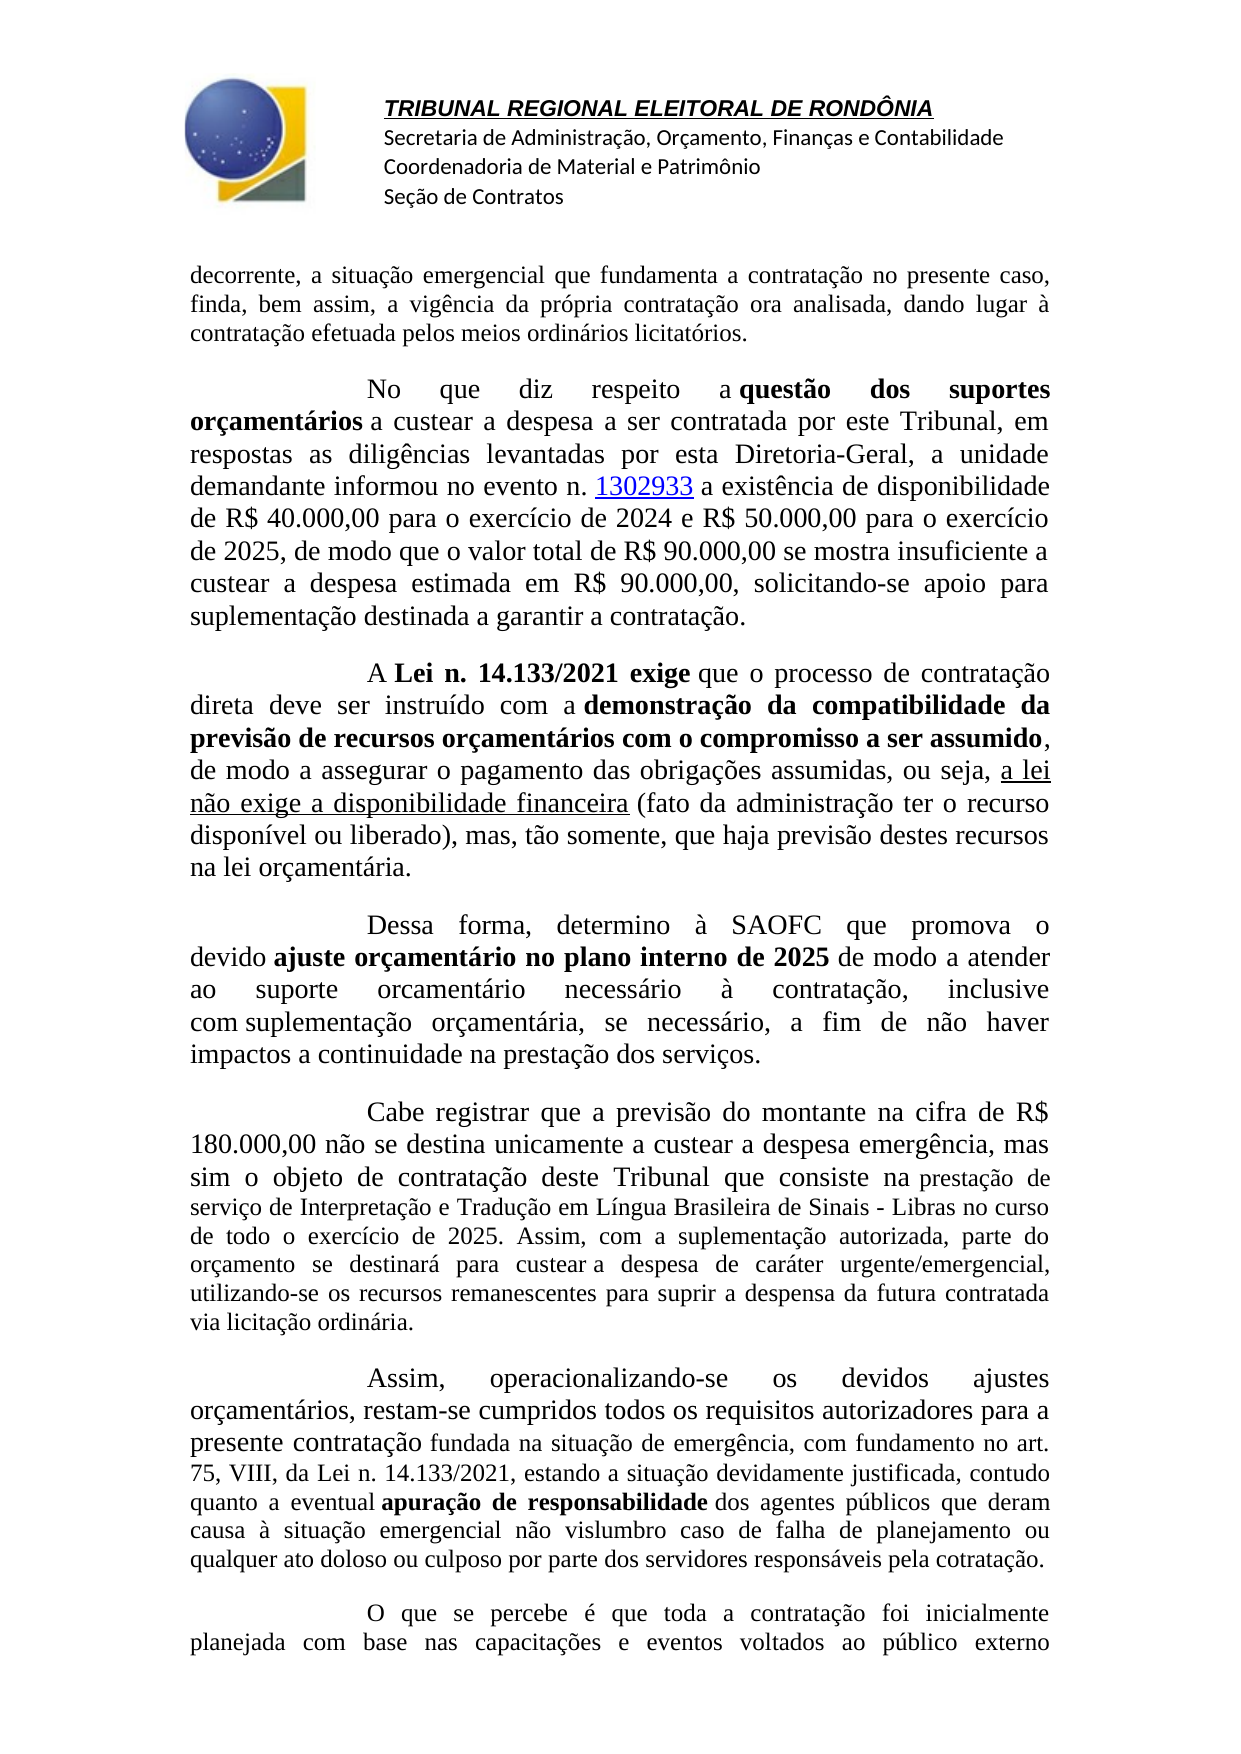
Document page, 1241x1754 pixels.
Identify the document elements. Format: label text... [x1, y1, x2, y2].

text No que diz respeito a questão dos suportes orçamentários a custear a despesa a ser contratada por este Tribunal, em respostas as diligências levantadas por esta Diretoria-Geral, a unidade demandante informou no evento n. 1302933 a existência de disponibilidade de R$ 40.000,00 para o exercício de 2024 e R$ 50.000,00 para o exercício de 2025, de modo que o valor total de R$ 90.000,00 se mostra insuficiente a custear a despesa estimada em R$ 90.000,00, solicitando-se apoio para suplementação destinada a garantir a contratação. [190, 372, 1051, 631]
text Cabe registrar que a previsão do montante na cifra de R$ 180.000,00 não se destina unicamente a custear a despesa emergência, mas sim o objeto de contratação deste Tribunal que consiste na prestação de serviço de Interpretação e Tradução em Língua Brasileira de Sinais - Libras no curso de todo o exercício de 2025. Assim, com a suplementação autorizada, parte do orçamento se destinará para custear a despesa de caráter urgente/emergencial, utilizando-se os recursos remanescentes para suprir a despensa da futura contratada via licitação ordinária. [190, 1095, 1051, 1336]
text decorrente, a situação emergencial que fundamenta a contratação no presente caso, finda, bem assim, a vigência da própria contratação ora analisada, dando lugar à contratação efetuada pelos meios ordinários licitatórios. [190, 261, 1051, 347]
text Dessa forma, determino à SAOFC que promova o devido ajuste orçamentário no plano interno de 2025 de modo a atender ao suporte orcamentário necessário à contratação, inclusive com suplementação orçamentária, se necessário, a fim de não haver impactos a continuidade na prestação dos serviços. [190, 908, 1051, 1070]
text O que se percebe é que toda a contratação foi inicialmente planejada com base nas capacitações e eventos voltados ao público externo [190, 1598, 1051, 1655]
text A Lei n. 14.133/2021 exige que o processo de contratação direta deve ser instruído com a demonstração da compatibilidade da previsão de recursos orçamentários com o compromisso a ser assumido, de modo a assegurar o pagamento das obrigações assumidas, ou seja, a lei não exige a disponibilidade financeira (fato da administração ter o recurso disponível ou liberado), mas, tão somente, que haja previsão destes recursos na lei orçamentária. [190, 656, 1051, 883]
text Assim, operacionalizando-se os devidos ajustes orçamentários, restam-se cumpridos todos os requisitos autorizadores para a presente contratação fundada na situação de emergência, com fundamento no art. 75, VIII, da Lei n. 14.133/2021, estando a situação devidamente justificada, contudo quanto a eventual apuração de responsabilidade dos agentes públicos que deram causa à situação emergencial não vislumbro caso de falha de planejamento ou qualquer ato doloso ou culposo por parte dos servidores responsáveis pela cotratação. [190, 1361, 1051, 1573]
